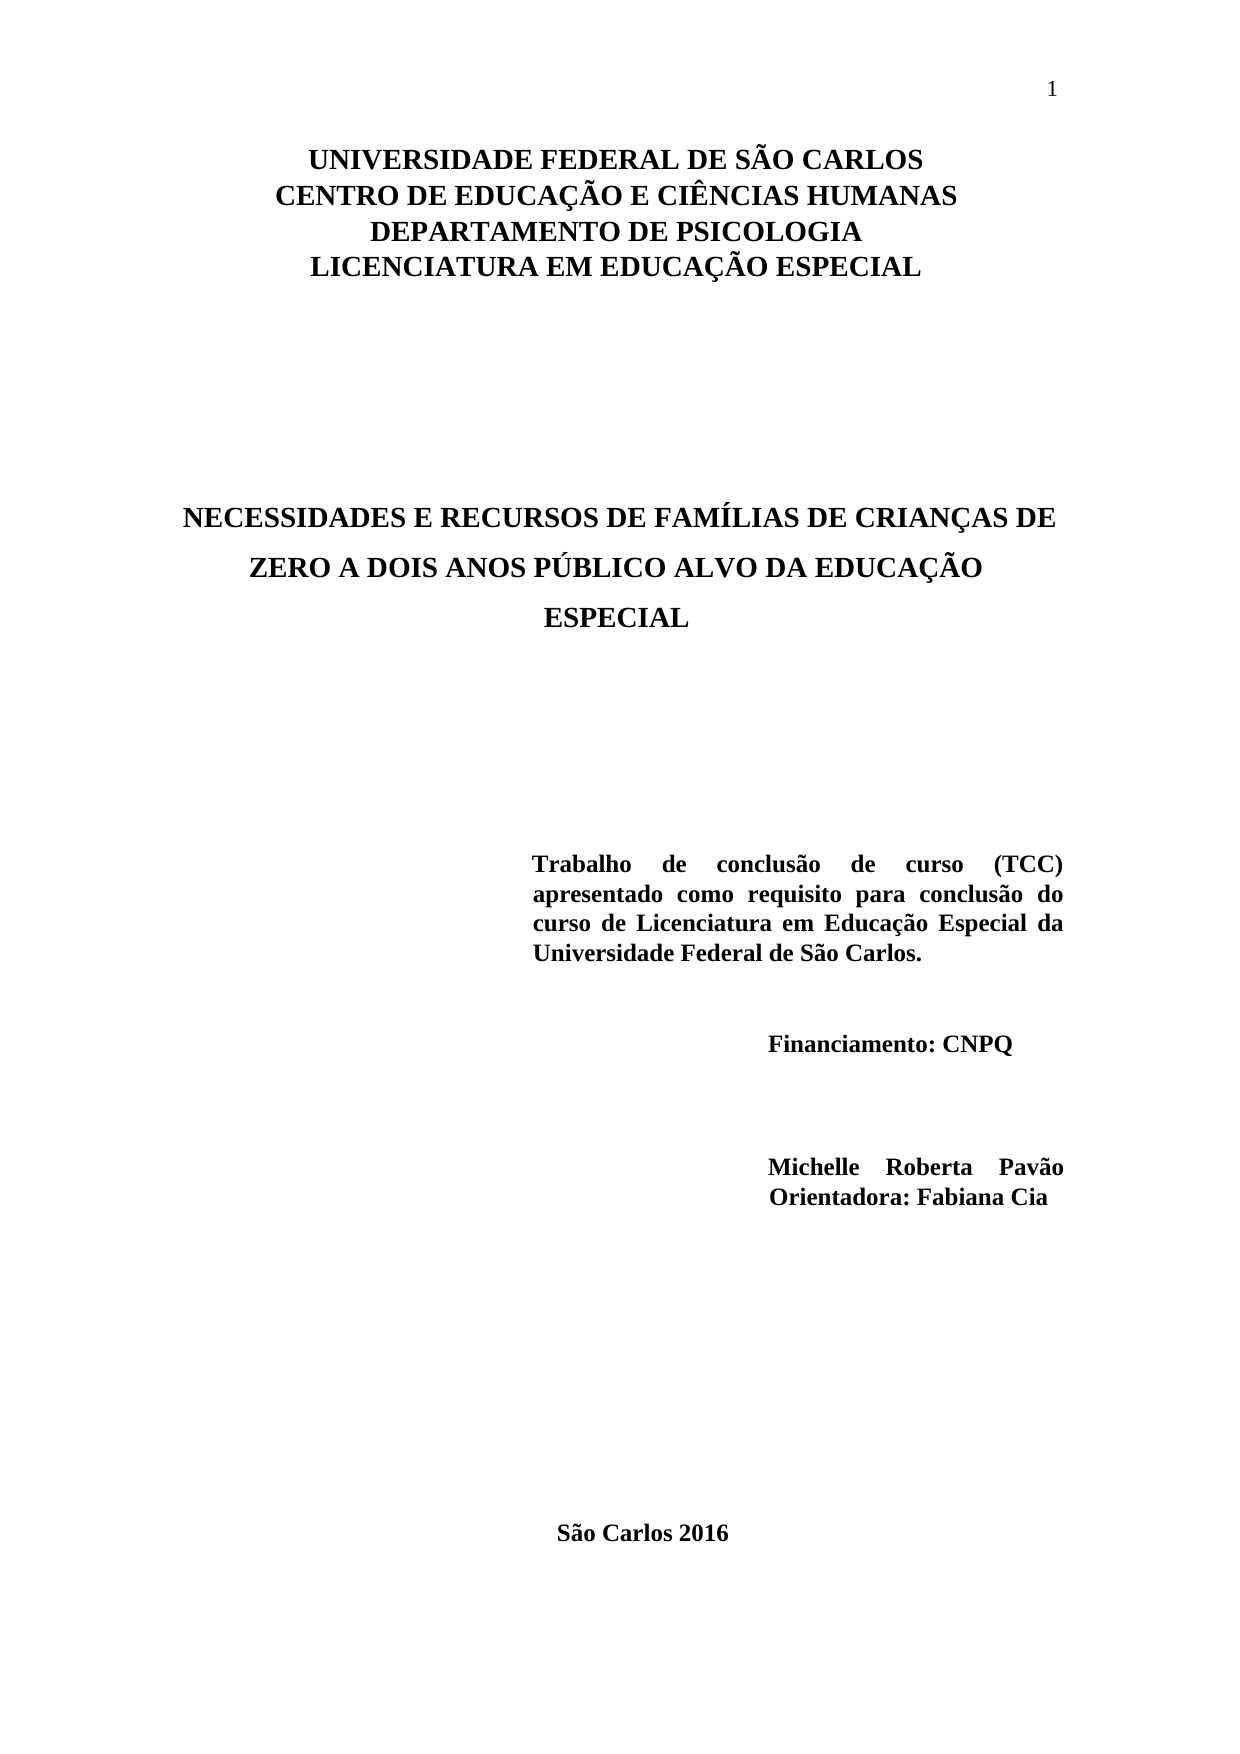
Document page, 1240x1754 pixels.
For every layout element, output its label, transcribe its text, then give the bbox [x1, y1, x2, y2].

text Financiamento: CNPQ [768, 1029, 1064, 1058]
text ESPECIAL [176, 600, 1064, 634]
text Trabalho de conclusão de curso (TCC) apresentado como requisito para conclusão do curso de Licenciatura em Educação Especial da Universidade Federal de São Carlos. [532, 849, 1064, 967]
text UNIVERSIDADE FEDERAL DE SÃO CARLOS [176, 142, 1063, 176]
text LICENCIATURA EM EDUCAÇÃO ESPECIAL [176, 249, 1063, 283]
text CENTRO DE EDUCAÇÃO E CIÊNCIAS HUMANAS [176, 178, 1063, 211]
text São Carlos 2016 [175, 1518, 1064, 1546]
text Michelle Roberta Pavão Orientadora: Fabiana Cia [768, 1152, 1064, 1210]
text DEPARTAMENTO DE PSICOLOGIA [176, 214, 1063, 247]
text NECESSIDADES E RECURSOS DE FAMÍLIAS DE CRIANÇAS DE [183, 500, 1064, 534]
text ZERO A DOIS ANOS PÚBLICO ALVO DA EDUCAÇÃO [176, 550, 1063, 584]
